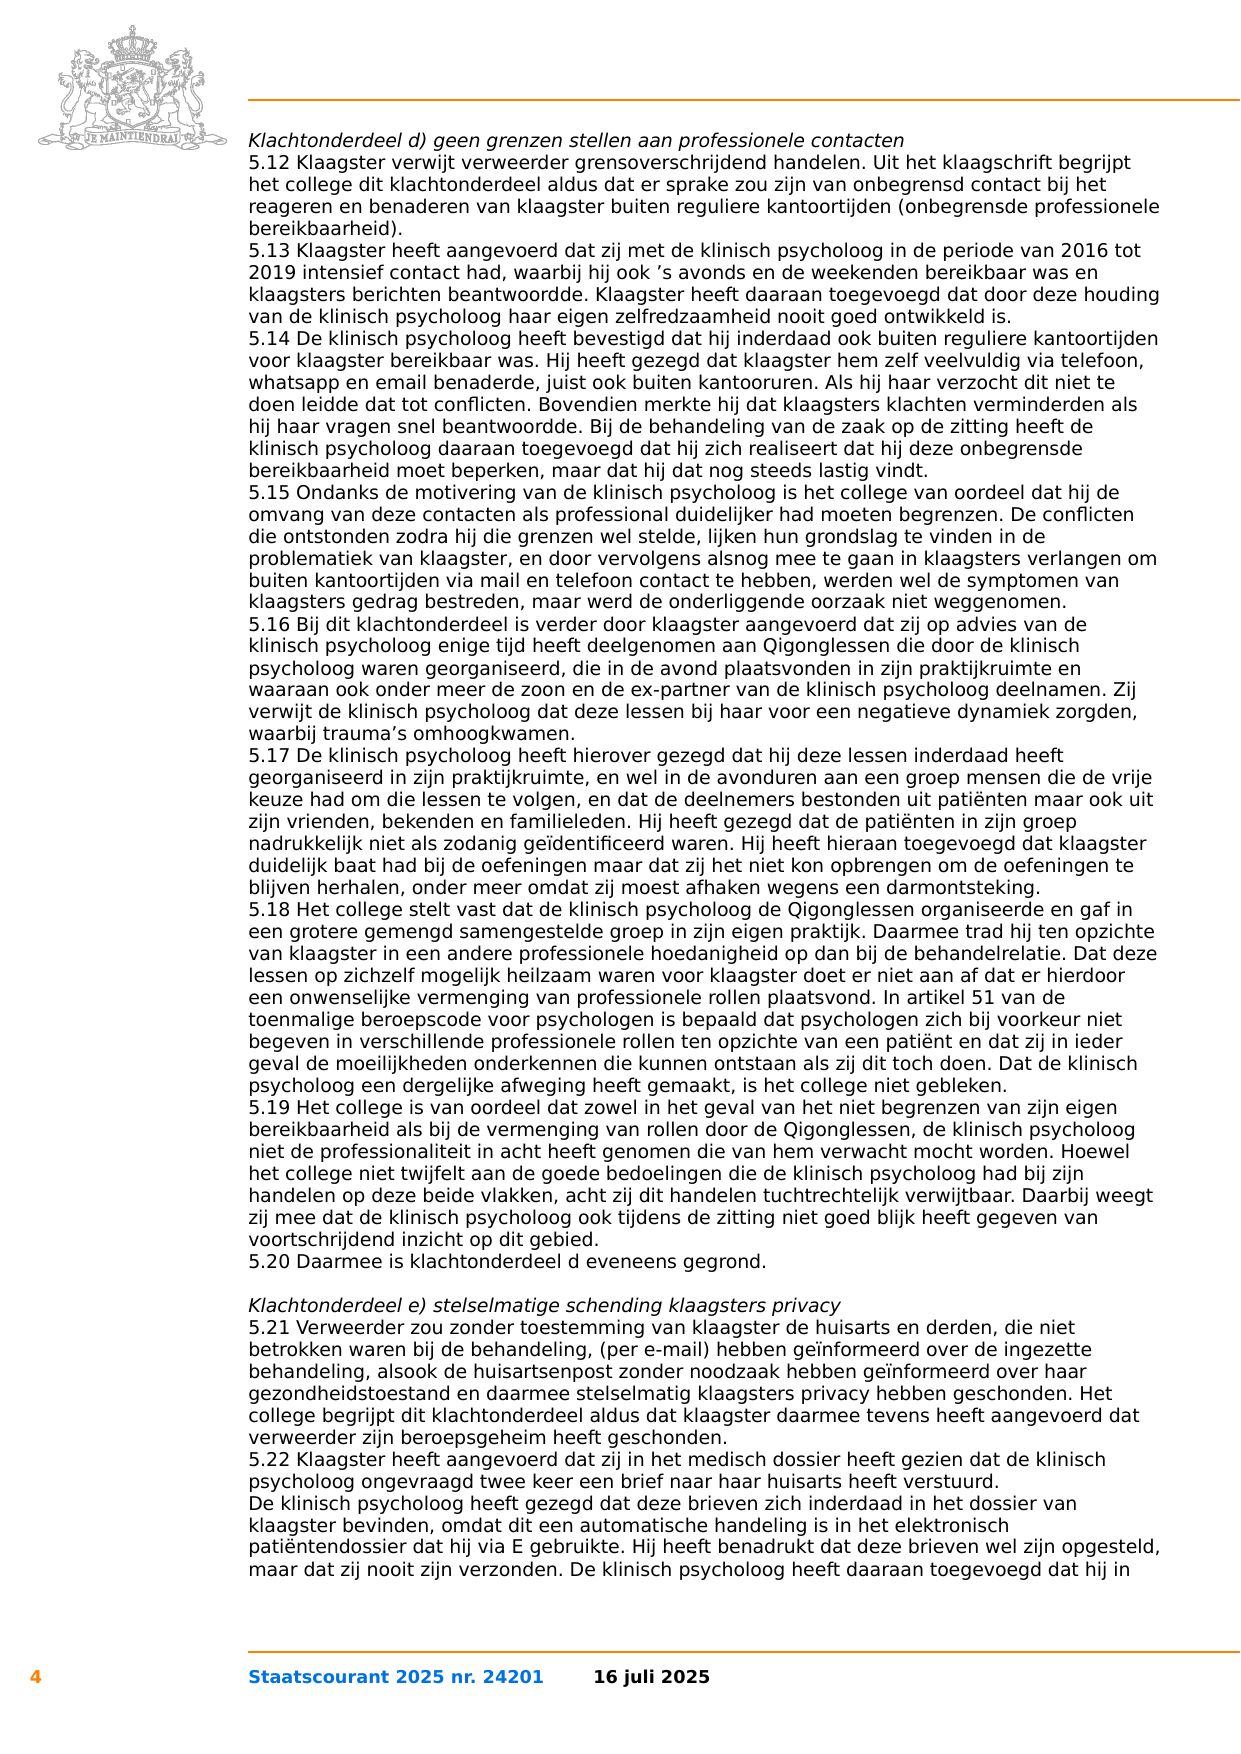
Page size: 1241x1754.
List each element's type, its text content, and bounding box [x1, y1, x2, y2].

text 5.22 Klaagster heeft aangevoerd dat zij in het medisch dossier heeft gezien dat de klinisch psycholoog ongevraagd twee keer een brief naar haar huisarts heeft verstuurd. [248, 1448, 1163, 1492]
text 5.12 Klaagster verwijt verweerder grensoverschrijdend handelen. Uit het klaagschrift begrijpt het college dit klachtonderdeel aldus dat er sprake zou zijn van onbegrensd contact bij het reageren en benaderen van klaagster buiten reguliere kantoortijden (onbegrensde professionele bereikbaarheid). [248, 152, 1163, 240]
text 5.13 Klaagster heeft aangevoerd dat zij met de klinisch psycholoog in de periode van 2016 tot 2019 intensief contact had, waarbij hij ook ’s avonds en de weekenden bereikbaar was en klaagsters berichten beantwoordde. Klaagster heeft daaraan toegevoegd dat door deze houding van de klinisch psycholoog haar eigen zelfredzaamheid nooit goed ontwikkeld is. [248, 240, 1163, 328]
text De klinisch psycholoog heeft gezegd dat deze brieven zich inderdaad in het dossier van klaagster bevinden, omdat dit een automatische handeling is in het elektronisch patiëntendossier dat hij via E gebruikte. Hij heeft benadrukt dat deze brieven wel zijn opgesteld, maar dat zij nooit zijn verzonden. De klinisch psycholoog heeft daaraan toegevoegd dat hij in [248, 1492, 1163, 1580]
text 5.19 Het college is van oordeel dat zowel in het geval van het niet begrenzen van zijn eigen bereikbaarheid als bij de vermenging van rollen door de Qigonglessen, de klinisch psycholoog niet de professionaliteit in acht heeft genomen die van hem verwacht mocht worden. Hoewel het college niet twijfelt aan de goede bedoelingen die de klinisch psycholoog had bij zijn handelen op deze beide vlakken, acht zij dit handelen tuchtrechtelijk verwijtbaar. Daarbij weegt zij mee dat de klinisch psycholoog ook tijdens de zitting niet goed blijk heeft gegeven van voortschrijdend inzicht op dit gebied. [248, 1097, 1163, 1251]
text 5.17 De klinisch psycholoog heeft hierover gezegd dat hij deze lessen inderdaad heeft georganiseerd in zijn praktijkruimte, en wel in de avonduren aan een groep mensen die de vrije keuze had om die lessen te volgen, en dat de deelnemers bestonden uit patiënten maar ook uit zijn vrienden, bekenden en familieleden. Hij heeft gezegd dat de patiënten in zijn groep nadrukkelijk niet als zodanig geïdentificeerd waren. Hij heeft hieraan toegevoegd dat klaagster duidelijk baat had bij de oefeningen maar dat zij het niet kon opbrengen om de oefeningen te blijven herhalen, onder meer omdat zij moest afhaken wegens een darmontsteking. [248, 745, 1163, 899]
text 5.14 De klinisch psycholoog heeft bevestigd dat hij inderdaad ook buiten reguliere kantoortijden voor klaagster bereikbaar was. Hij heeft gezegd dat klaagster hem zelf veelvuldig via telefoon, whatsapp en email benaderde, juist ook buiten kantooruren. Als hij haar verzocht dit niet te doen leidde dat tot conflicten. Bovendien merkte hij dat klaagsters klachten verminderden als hij haar vragen snel beantwoordde. Bij de behandeling van de zaak op de zitting heeft de klinisch psycholoog daaraan toegevoegd dat hij zich realiseert dat hij deze onbegrensde bereikbaarheid moet beperken, maar dat hij dat nog steeds lastig vindt. [248, 328, 1163, 482]
text 5.21 Verweerder zou zonder toestemming van klaagster de huisarts en derden, die niet betrokken waren bij de behandeling, (per e-mail) hebben geïnformeerd over de ingezette behandeling, alsook de huisartsenpost zonder noodzaak hebben geïnformeerd over haar gezondheidstoestand en daarmee stelselmatig klaagsters privacy hebben geschonden. Het college begrijpt dit klachtonderdeel aldus dat klaagster daarmee tevens heeft aangevoerd dat verweerder zijn beroepsgeheim heeft geschonden. [248, 1317, 1163, 1448]
text 5.15 Ondanks de motivering van de klinisch psycholoog is het college van oordeel dat hij de omvang van deze contacten als professional duidelijker had moeten begrenzen. De conflicten die ontstonden zodra hij die grenzen wel stelde, lijken hun grondslag te vinden in de problematiek van klaagster, en door vervolgens alsnog mee te gaan in klaagsters verlangen om buiten kantoortijden via mail en telefoon contact te hebben, werden wel de symptomen van klaagsters gedrag bestreden, maar werd de onderliggende oorzaak niet weggenomen. [248, 482, 1163, 613]
picture [38, 25, 227, 150]
text 5.20 Daarmee is klachtonderdeel d eveneens gegrond. [248, 1251, 1163, 1273]
text 5.18 Het college stelt vast dat de klinisch psycholoog de Qigonglessen organiseerde en gaf in een grotere gemengd samengestelde groep in zijn eigen praktijk. Daarmee trad hij ten opzichte van klaagster in een andere professionele hoedanigheid op dan bij de behandelrelatie. Dat deze lessen op zichzelf mogelijk heilzaam waren voor klaagster doet er niet aan af dat er hierdoor een onwenselijke vermenging van professionele rollen plaatsvond. In artikel 51 van de toenmalige beroepscode voor psychologen is bepaald dat psychologen zich bij voorkeur niet begeven in verschillende professionele rollen ten opzichte van een patiënt en dat zij in ieder geval de moeilijkheden onderkennen die kunnen ontstaan als zij dit toch doen. Dat de klinisch psycholoog een dergelijke afweging heeft gemaakt, is het college niet gebleken. [248, 899, 1163, 1097]
subtitle Klachtonderdeel d) geen grenzen stellen aan professionele contacten [248, 130, 1163, 152]
text 5.16 Bij dit klachtonderdeel is verder door klaagster aangevoerd dat zij op advies van de klinisch psycholoog enige tijd heeft deelgenomen aan Qigonglessen die door de klinisch psycholoog waren georganiseerd, die in de avond plaatsvonden in zijn praktijkruimte en waaraan ook onder meer de zoon en de ex-partner van de klinisch psycholoog deelnamen. Zij verwijt de klinisch psycholoog dat deze lessen bij haar voor een negatieve dynamiek zorgden, waarbij trauma’s omhoogkwamen. [248, 613, 1163, 745]
subtitle Klachtonderdeel e) stelselmatige schending klaagsters privacy [248, 1295, 1163, 1317]
